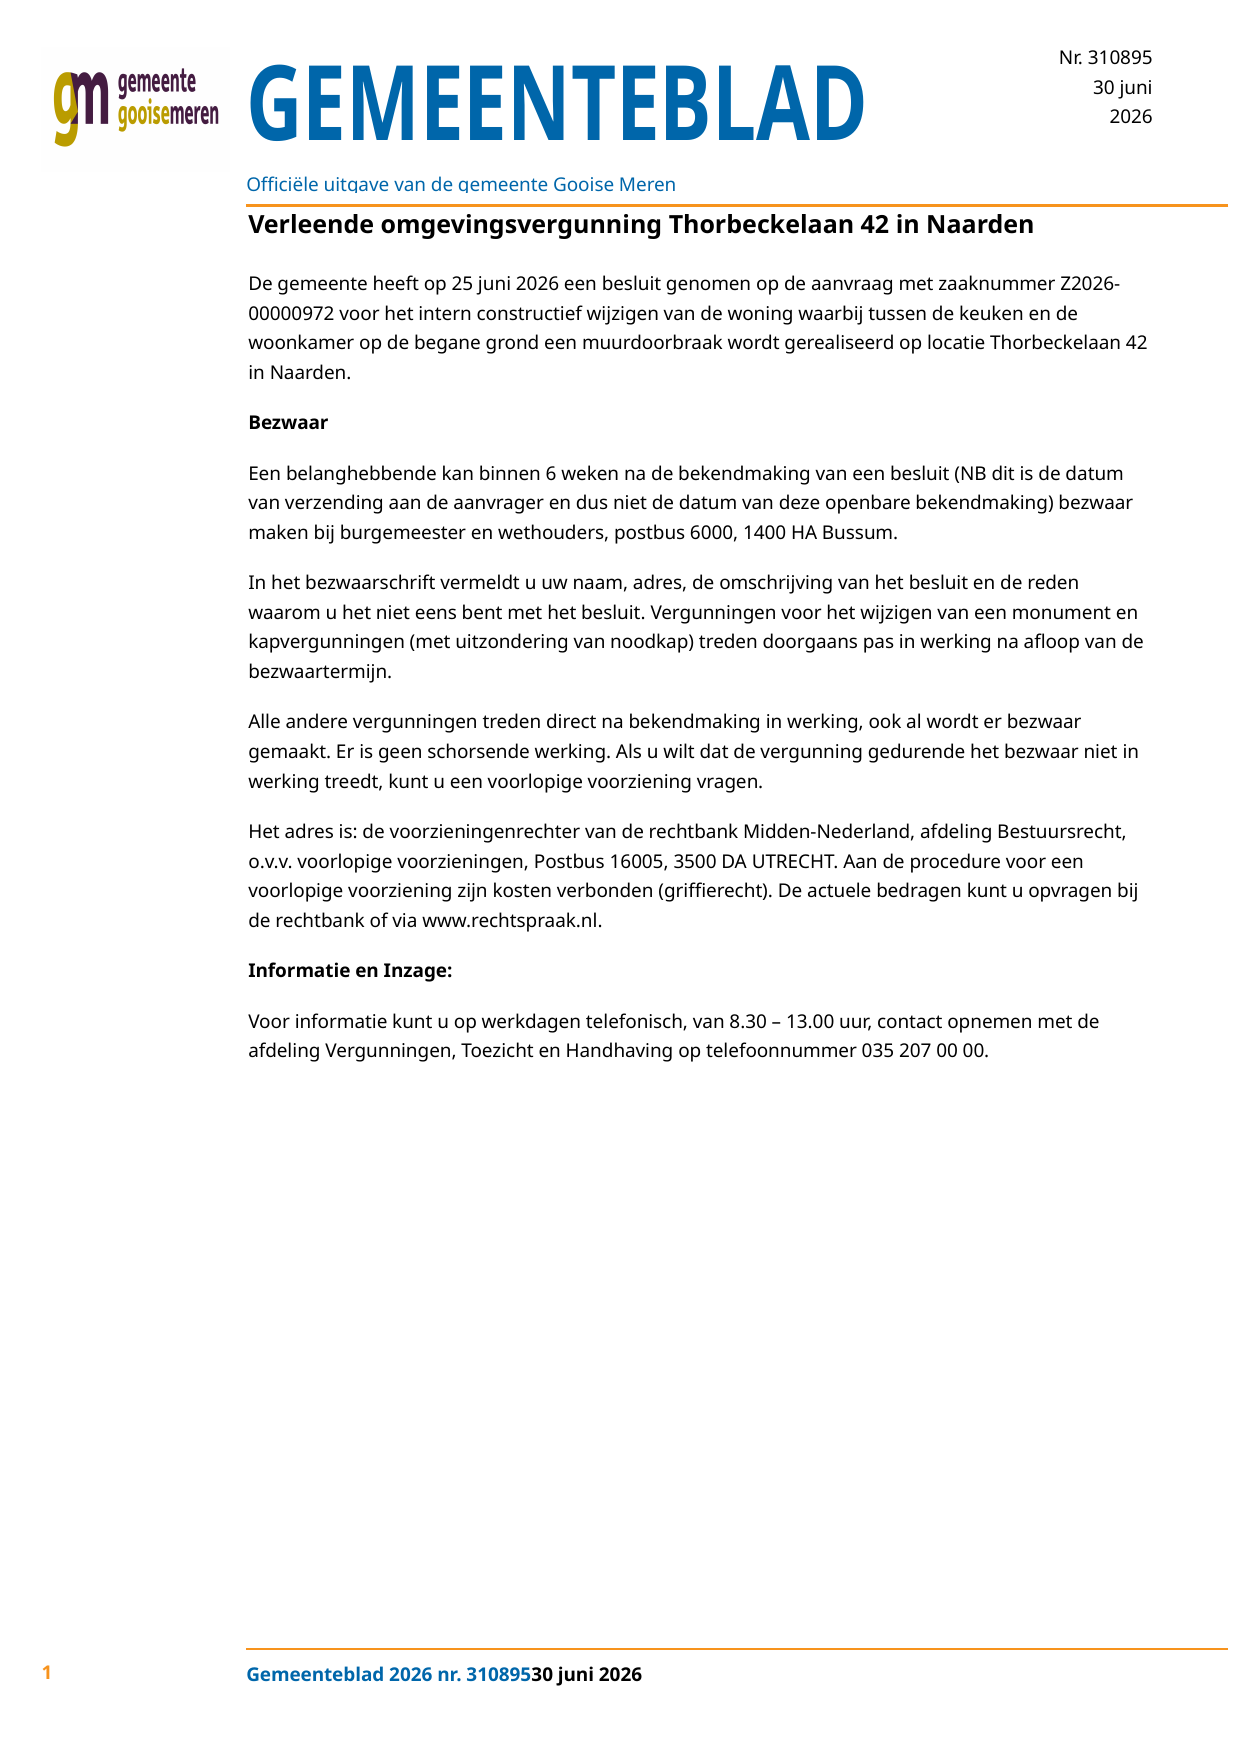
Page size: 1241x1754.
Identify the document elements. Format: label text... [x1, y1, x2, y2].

text Voor informatie kunt u op werkdagen telefonisch, van 8.30 – 13.00 uur, contact opnemen met de afdeling Vergunningen, Toezicht en Handhaving op telefoonnummer 035 207 00 00. [248, 1008, 1152, 1063]
text Informatie en Inzage: [248, 957, 1152, 983]
text Het adres is: de voorzieningenrechter van de rechtbank Midden-Nederland, afdeling Bestuursrecht, o.v.v. voorlopige voorzieningen, Postbus 16005, 3500 DA UTRECHT. Aan de procedure voor een voorlopige voorziening zijn kosten verbonden (griffierecht). De actuele bedragen kunt u opvragen bij de rechtbank of via www.rechtspraak.nl. [248, 818, 1152, 933]
picture [41, 47, 231, 172]
text Alle andere vergunningen treden direct na bekendmaking in werking, ook al wordt er bezwaar gemaakt. Er is geen schorsende werking. Als u wilt dat de vergunning gedurende het bezwaar niet in werking treedt, kunt u een voorlopige voorziening vragen. [248, 709, 1152, 793]
text Bezwaar [248, 409, 1152, 435]
text De gemeente heeft op 25 juni 2026 een besluit genomen op de aanvraag met zaaknummer Z2026-00000972 voor het intern constructief wijzigen van de woning waarbij tussen de keuken en de woonkamer op de begane grond een muurdoorbraak wordt gerealiseerd op locatie Thorbeckelaan 42 in Naarden. [248, 270, 1152, 385]
text Verleende omgevingsvergunning Thorbeckelaan 42 in Naarden [248, 207, 1152, 241]
text Een belanghebbende kan binnen 6 weken na de bekendmaking van een besluit (NB dit is de datum van verzending aan de aanvrager en dus niet de datum van deze openbare bekendmaking) bezwaar maken bij burgemeester en wethouders, postbus 6000, 1400 HA Bussum. [248, 460, 1152, 545]
text In het bezwaarschrift vermeldt u uw naam, adres, de omschrijving van het besluit en de reden waarom u het niet eens bent met het besluit. Vergunningen voor het wijzigen van een monument en kapvergunningen (met uitzondering van noodkap) treden doorgaans pas in werking na afloop van de bezwaartermijn. [248, 569, 1152, 684]
